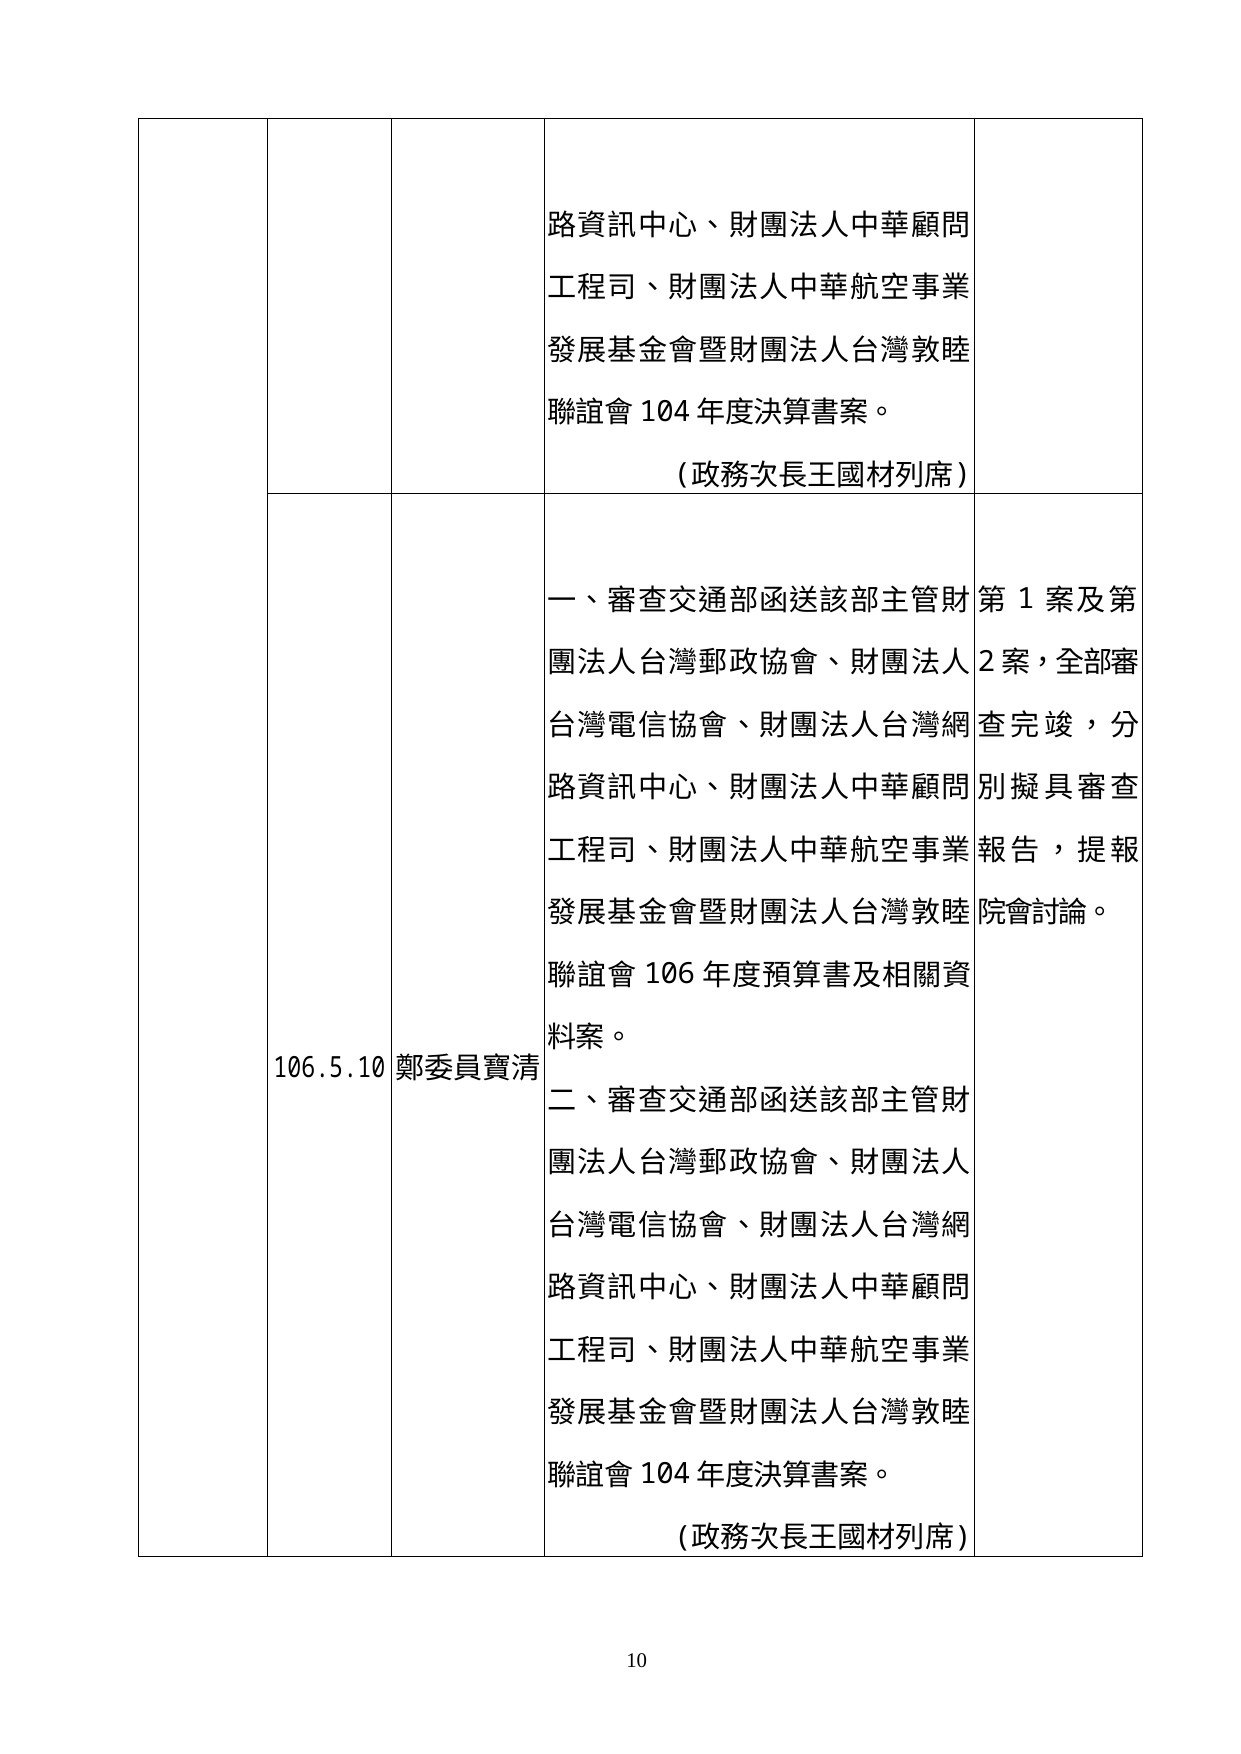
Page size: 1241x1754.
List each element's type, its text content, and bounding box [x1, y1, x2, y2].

table_cell 106.5.10 [268, 494, 391, 1556]
table_cell [975, 119, 1142, 493]
table_cell 第1案及第2案，全部審查完竣，分別擬具審查報告，提報院會討論。 [975, 494, 1142, 1556]
table_cell [392, 119, 544, 493]
table_cell [268, 119, 391, 493]
table_cell [139, 119, 267, 1556]
table_cell 路資訊中心、財團法人中華顧問工程司、財團法人中華航空事業發展基金會暨財團法人台灣敦睦聯誼會104年度決算書案。 (政務次長王國材列席) [545, 119, 974, 493]
table_cell 鄭委員寶清 [392, 494, 544, 1556]
table_cell 一、審查交通部函送該部主管財團法人台灣郵政協會、財團法人台灣電信協會、財團法人台灣網路資訊中心、財團法人中華顧問工程司、財團法人中華航空事業發展基金會暨財團法人台灣敦睦聯誼會106年度預算書及相關資料案。 二、審查交通部函送該部主管財團法人台灣郵政協會、財團法人台灣電信協會、財團法人台灣網路資訊中心、財團法人中華顧問工程司、財團法人中華航空事業發展基金會暨財團法人台灣敦睦聯誼會104年度決算書案。 (政務次長王國材列席) [545, 494, 974, 1556]
